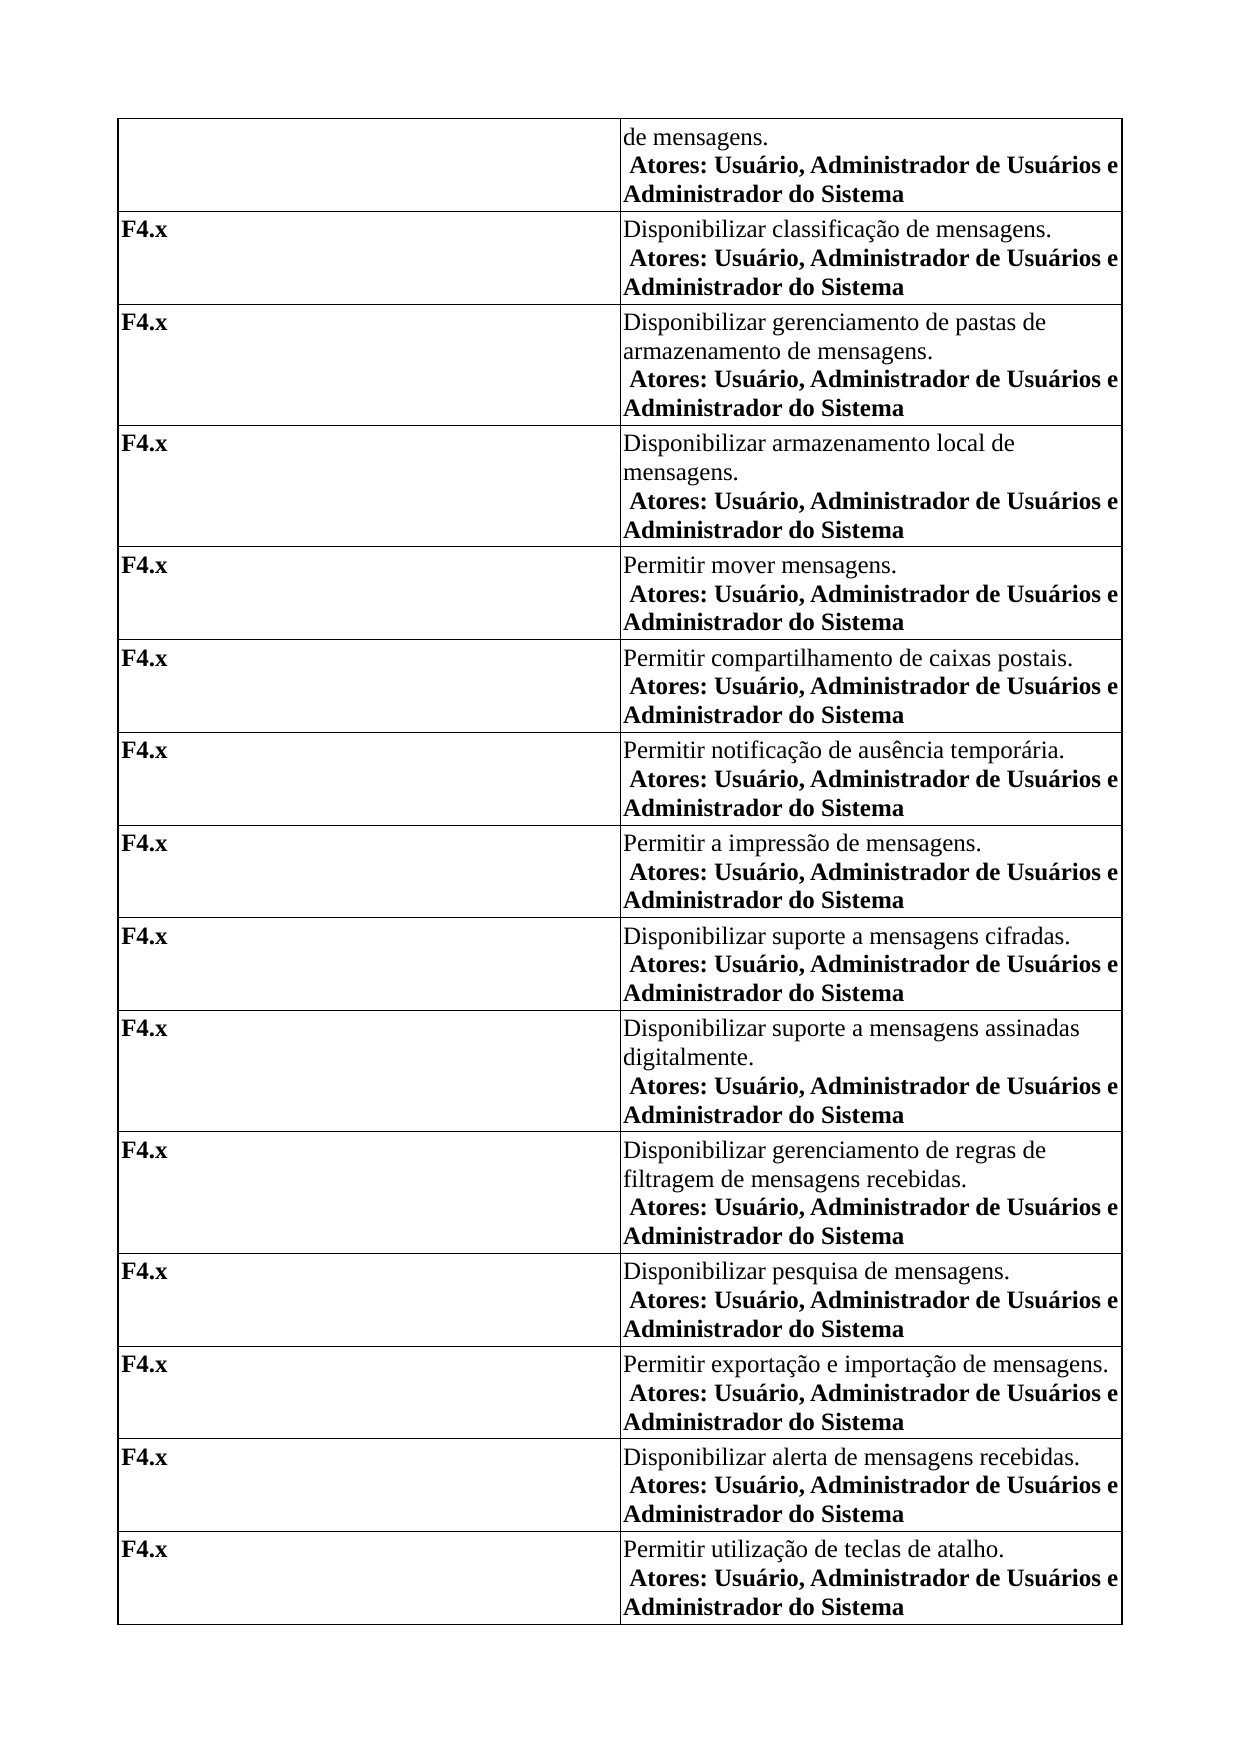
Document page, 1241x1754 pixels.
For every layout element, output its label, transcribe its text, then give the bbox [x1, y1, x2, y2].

table_cell Disponibilizar gerenciamento de regras de filtragem de mensagens recebidas. Atores: Usuário, Administrador de Usuários e Administrador do Sistema [621, 1132, 1121, 1253]
table_cell Permitir exportação e importação de mensagens. Atores: Usuário, Administrador de Usuários e Administrador do Sistema [621, 1347, 1121, 1438]
table_cell F4.x [119, 733, 620, 824]
table_cell Permitir compartilhamento de caixas postais. Atores: Usuário, Administrador de Usuários e Administrador do Sistema [621, 640, 1121, 732]
table_cell F4.x [119, 305, 620, 425]
table_cell F4.x [119, 918, 620, 1010]
table_cell F4.x [119, 640, 620, 732]
table_cell Disponibilizar pesquisa de mensagens. Atores: Usuário, Administrador de Usuários e Administrador do Sistema [621, 1254, 1121, 1346]
table_cell F4.x [119, 1132, 620, 1253]
table_cell de mensagens. Atores: Usuário, Administrador de Usuários e Administrador do Sistema [621, 119, 1121, 211]
table_cell Disponibilizar armazenamento local de mensagens. Atores: Usuário, Administrador de Usuários e Administrador do Sistema [621, 426, 1121, 546]
table_cell Permitir mover mensagens. Atores: Usuário, Administrador de Usuários e Administrador do Sistema [621, 547, 1121, 639]
table_cell F4.x [119, 1532, 620, 1624]
table_cell Disponibilizar suporte a mensagens assinadas digitalmente. Atores: Usuário, Administrador de Usuários e Administrador do Sistema [621, 1011, 1121, 1131]
table_cell F4.x [119, 826, 620, 917]
table_cell F4.x [119, 1347, 620, 1438]
table_cell F4.x [119, 426, 620, 546]
table_cell Disponibilizar gerenciamento de pastas de armazenamento de mensagens. Atores: Usuário, Administrador de Usuários e Administrador do Sistema [621, 305, 1121, 425]
table_cell Permitir notificação de ausência temporária. Atores: Usuário, Administrador de Usuários e Administrador do Sistema [621, 733, 1121, 824]
table_cell F4.x [119, 1254, 620, 1346]
table_cell Disponibilizar suporte a mensagens cifradas. Atores: Usuário, Administrador de Usuários e Administrador do Sistema [621, 918, 1121, 1010]
table_cell F4.x [119, 1011, 620, 1131]
table_cell [119, 119, 620, 211]
table_cell F4.x [119, 1439, 620, 1531]
table_cell Permitir a impressão de mensagens. Atores: Usuário, Administrador de Usuários e Administrador do Sistema [621, 826, 1121, 917]
table_cell Disponibilizar classificação de mensagens. Atores: Usuário, Administrador de Usuários e Administrador do Sistema [621, 212, 1121, 303]
table_cell F4.x [119, 547, 620, 639]
table_cell F4.x [119, 212, 620, 303]
table_cell Disponibilizar alerta de mensagens recebidas. Atores: Usuário, Administrador de Usuários e Administrador do Sistema [621, 1439, 1121, 1531]
table_cell Permitir utilização de teclas de atalho. Atores: Usuário, Administrador de Usuários e Administrador do Sistema [621, 1532, 1121, 1624]
